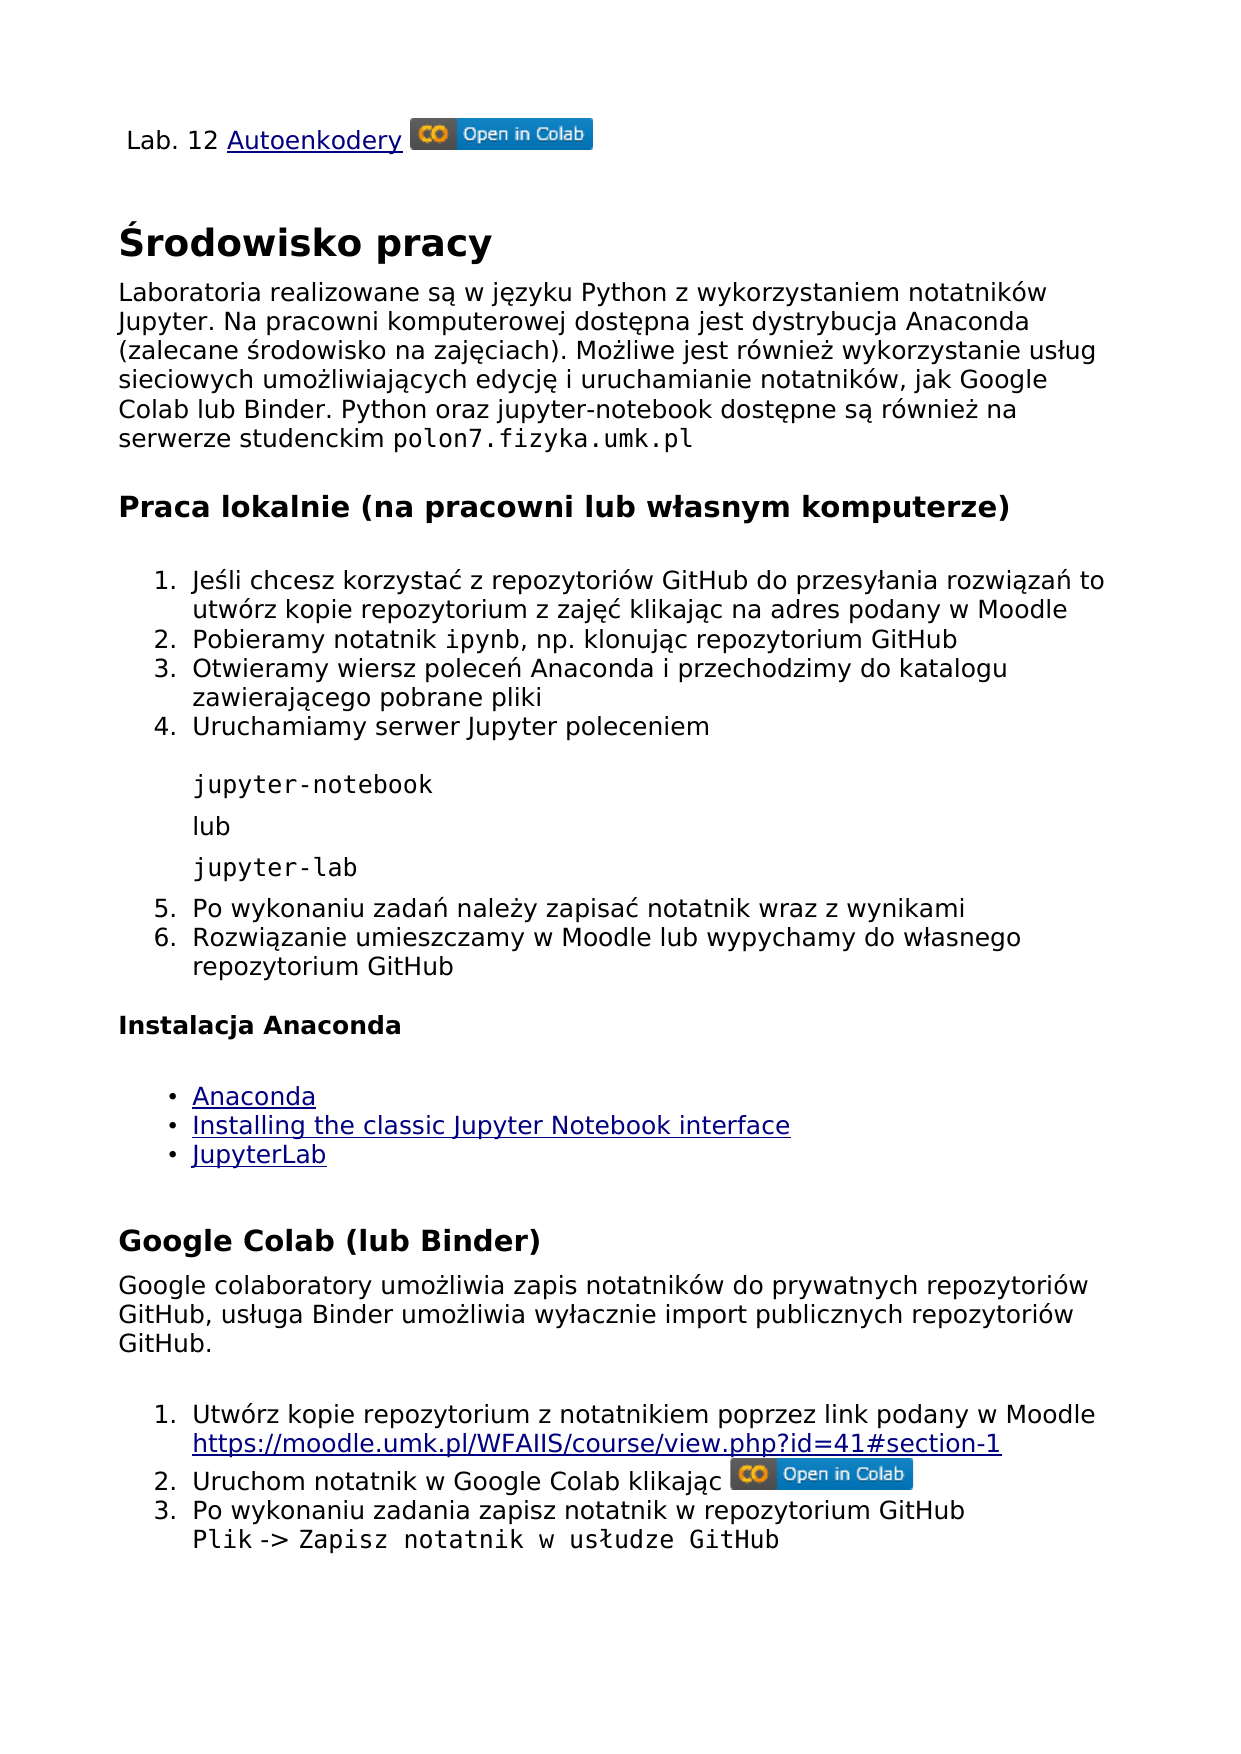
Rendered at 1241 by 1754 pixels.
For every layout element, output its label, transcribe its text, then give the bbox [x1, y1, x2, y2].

list Otwieramy wiersz poleceń Anaconda i przechodzimy do katalogu zawierającego pobrane pliki [177, 654, 1122, 712]
text Instalacja Anaconda [118, 1011, 1122, 1040]
list jupyter-lab [177, 853, 1122, 882]
list lub [177, 812, 1122, 841]
list Uruchamiamy serwer Jupyter poleceniem [177, 712, 1122, 771]
subtitle Środowisko pracy [118, 222, 1122, 266]
list Utwórz kopie repozytorium z notatnikiem poprzez link podany w Moodle https://moodle.umk.pl/WFAIIS/course/view.php?id=41#section-1 [177, 1400, 1122, 1459]
list Uruchom notatnik w Google Colab klikając [177, 1459, 1122, 1496]
list Jeśli chcesz korzystać z repozytoriów GitHub do przesyłania rozwiązań to utwórz kopie repozytorium z zajęć klikając na adres podany w Moodle [177, 567, 1122, 625]
picture [410, 118, 593, 150]
text Google colaboratory umożliwia zapis notatników do prywatnych repozytoriów GitHub, usługa Binder umożliwia wyłacznie import publicznych repozytoriów GitHub. [118, 1271, 1122, 1358]
text Laboratoria realizowane są w języku Python z wykorzystaniem notatników Jupyter. Na pracowni komputerowej dostępna jest dystrybucja Anaconda (zalecane środowisko na zajęciach). Możliwe jest również wykorzystanie usług sieciowych umożliwiających edycję i uruchamianie notatników, jak Google Colab lub Binder. Python oraz jupyter-notebook dostępne są również na serwerze studenckim polon7.fizyka.umk.pl [118, 278, 1122, 453]
list Pobieramy notatnik ipynb, np. klonując repozytorium GitHub [177, 625, 1122, 654]
list Installing the classic Jupyter Notebook interface [177, 1112, 1122, 1141]
list JupyterLab [177, 1141, 1122, 1170]
text Lab. 12 Autoenkodery [118, 118, 1122, 184]
list Po wykonaniu zadań należy zapisać notatnik wraz z wynikami [177, 894, 1122, 923]
subtitle Google Colab (lub Binder) [118, 1224, 1122, 1258]
list Po wykonaniu zadania zapisz notatnik w repozytorium GitHub Plik -> Zapisz notatnik w usłudze GitHub [177, 1496, 1122, 1554]
subtitle Praca lokalnie (na pracowni lub własnym komputerze) [118, 491, 1122, 524]
list Rozwiązanie umieszczamy w Moodle lub wypychamy do własnego repozytorium GitHub [177, 923, 1122, 982]
list Anaconda [177, 1082, 1122, 1112]
list jupyter-notebook [177, 771, 1122, 800]
picture [730, 1458, 914, 1490]
